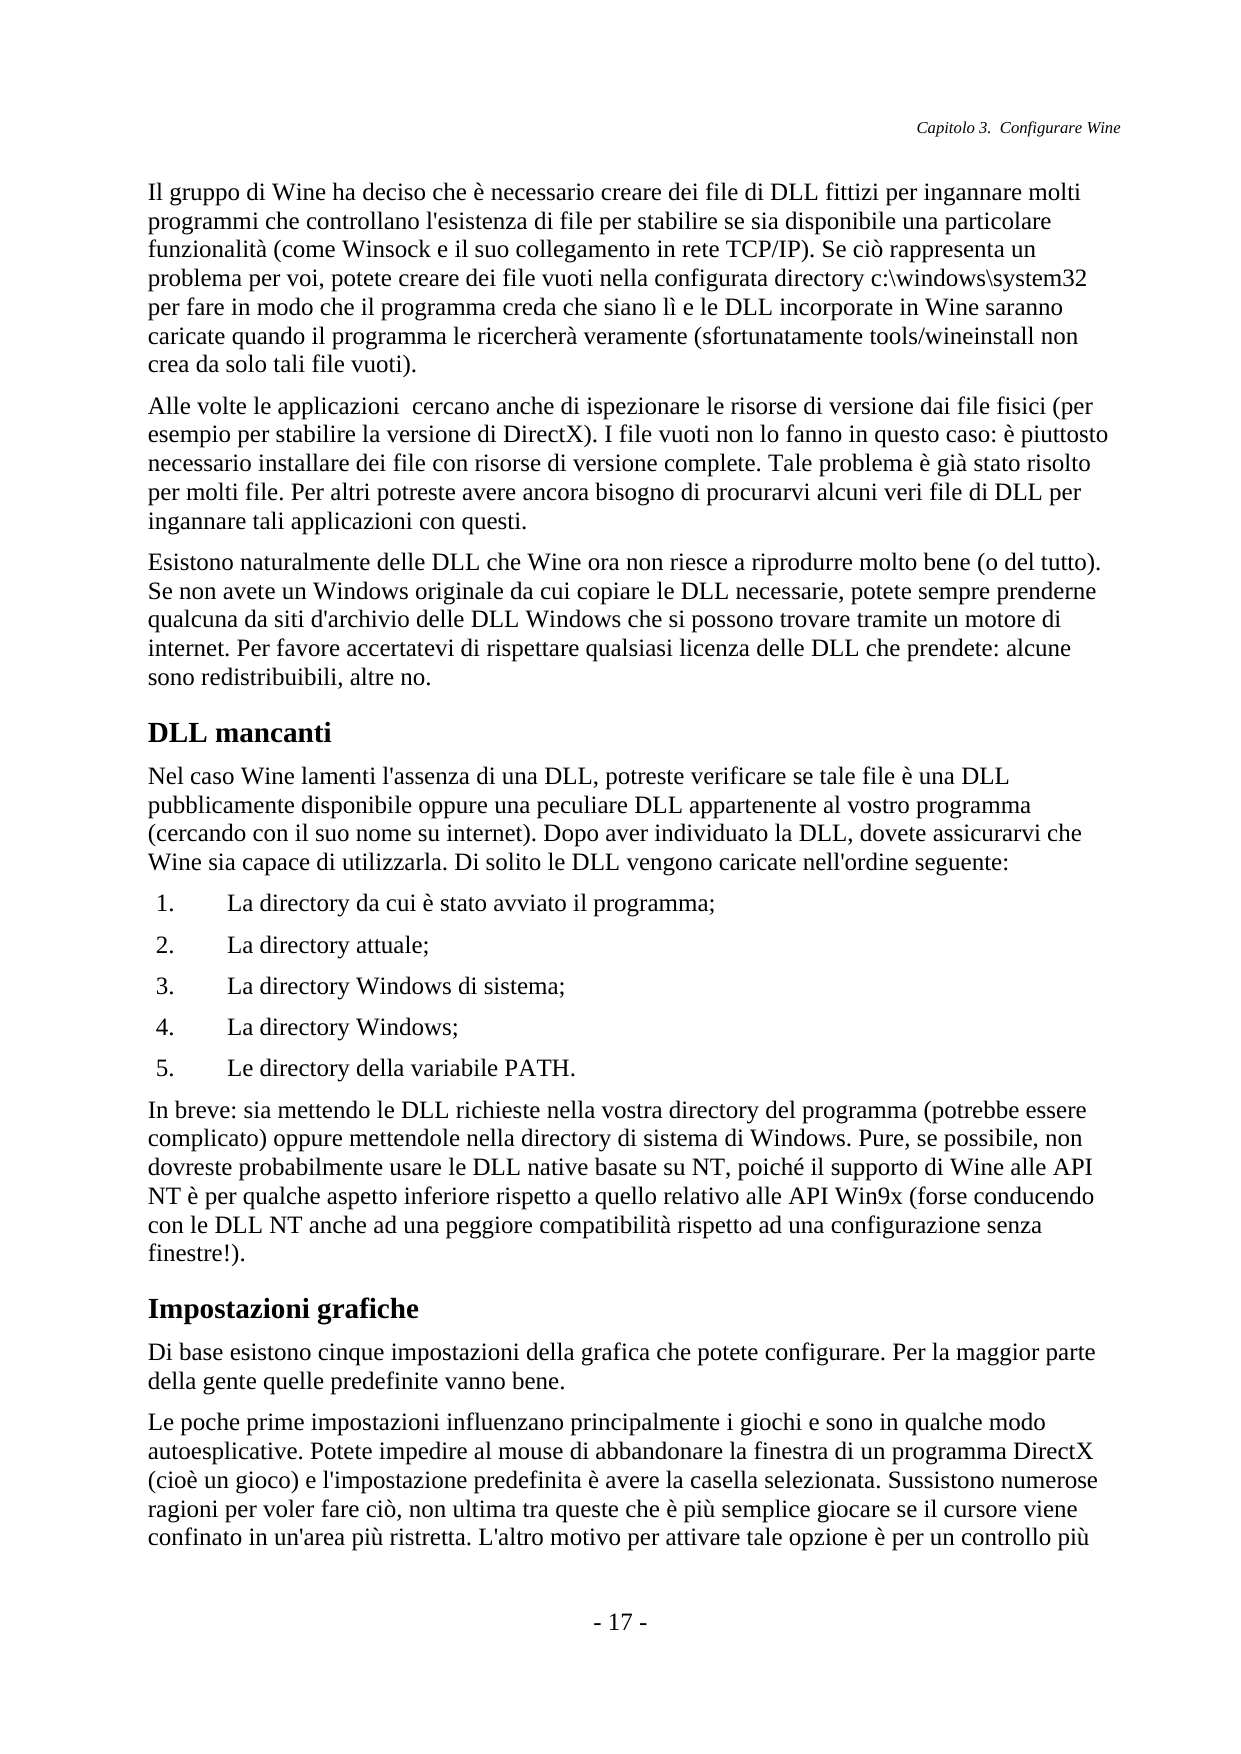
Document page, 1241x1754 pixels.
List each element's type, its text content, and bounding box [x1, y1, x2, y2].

list La directory Windows di sistema; [152, 971, 1122, 1000]
list Le directory della variabile PATH. [152, 1053, 1122, 1082]
text Esistono naturalmente delle DLL che Wine ora non riesce a riprodurre molto bene (o del tutto). Se non avete un Windows originale da cui copiare le DLL necessarie, potete sempre prenderne qualcuna da siti d'archivio delle DLL Windows che si possono trovare tramite un motore di internet. Per favore accertatevi di rispettare qualsiasi licenza delle DLL che prendete: alcune sono redistribuibili, altre no. [148, 547, 1122, 691]
text Impostazioni grafiche [148, 1292, 1122, 1325]
list La directory da cui è stato avviato il programma; [152, 888, 1122, 917]
list La directory Windows; [152, 1012, 1122, 1041]
text Nel caso Wine lamenti l'assenza di una DLL, potreste verificare se tale file è una DLL pubblicamente disponibile oppure una peculiare DLL appartenente al vostro programma (cercando con il suo nome su internet). Dopo aver individuato la DLL, dovete assicurarvi che Wine sia capace di utilizzarla. Di solito le DLL vengono caricate nell'ordine seguente: [148, 761, 1122, 876]
text In breve: sia mettendo le DLL richieste nella vostra directory del programma (potrebbe essere complicato) oppure mettendole nella directory di sistema di Windows. Pure, se possibile, non dovreste probabilmente usare le DLL native basate su NT, poiché il supporto di Wine alle API NT è per qualche aspetto inferiore rispetto a quello relativo alle API Win9x (forse conducendo con le DLL NT anche ad una peggiore compatibilità rispetto ad una configurazione senza finestre!). [148, 1095, 1122, 1267]
text Alle volte le applicazioni cercano anche di ispezionare le risorse di versione dai file fisici (per esempio per stabilire la versione di DirectX). I file vuoti non lo fanno in questo caso: è piuttosto necessario installare dei file con risorse di versione complete. Tale problema è già stato risolto per molti file. Per altri potreste avere ancora bisogno di procurarvi alcuni veri file di DLL per ingannare tali applicazioni con questi. [148, 391, 1122, 534]
list La directory attuale; [152, 930, 1122, 958]
text Di base esistono cinque impostazioni della grafica che potete configurare. Per la maggior parte della gente quelle predefinite vanno bene. [148, 1337, 1122, 1395]
text Il gruppo di Wine ha deciso che è necessario creare dei file di DLL fittizi per ingannare molti programmi che controllano l'esistenza di file per stabilire se sia disponibile una particolare funzionalità (come Winsock e il suo collegamento in rete TCP/IP). Se ciò rappresenta un problema per voi, potete creare dei file vuoti nella configurata directory c:\windows\system32 per fare in modo che il programma creda che siano lì e le DLL incorporate in Wine saranno caricate quando il programma le ricercherà veramente (sfortunatamente tools/wineinstall non crea da solo tali file vuoti). [148, 177, 1122, 378]
text Le poche prime impostazioni influenzano principalmente i giochi e sono in qualche modo autoesplicative. Potete impedire al mouse di abbandonare la finestra di un programma DirectX (cioè un gioco) e l'impostazione predefinita è avere la casella selezionata. Sussistono numerose ragioni per voler fare ciò, non ultima tra queste che è più semplice giocare se il cursore viene confinato in un'area più ristretta. L'altro motivo per attivare tale opzione è per un controllo più [148, 1407, 1122, 1551]
text DLL mancanti [148, 715, 1122, 749]
